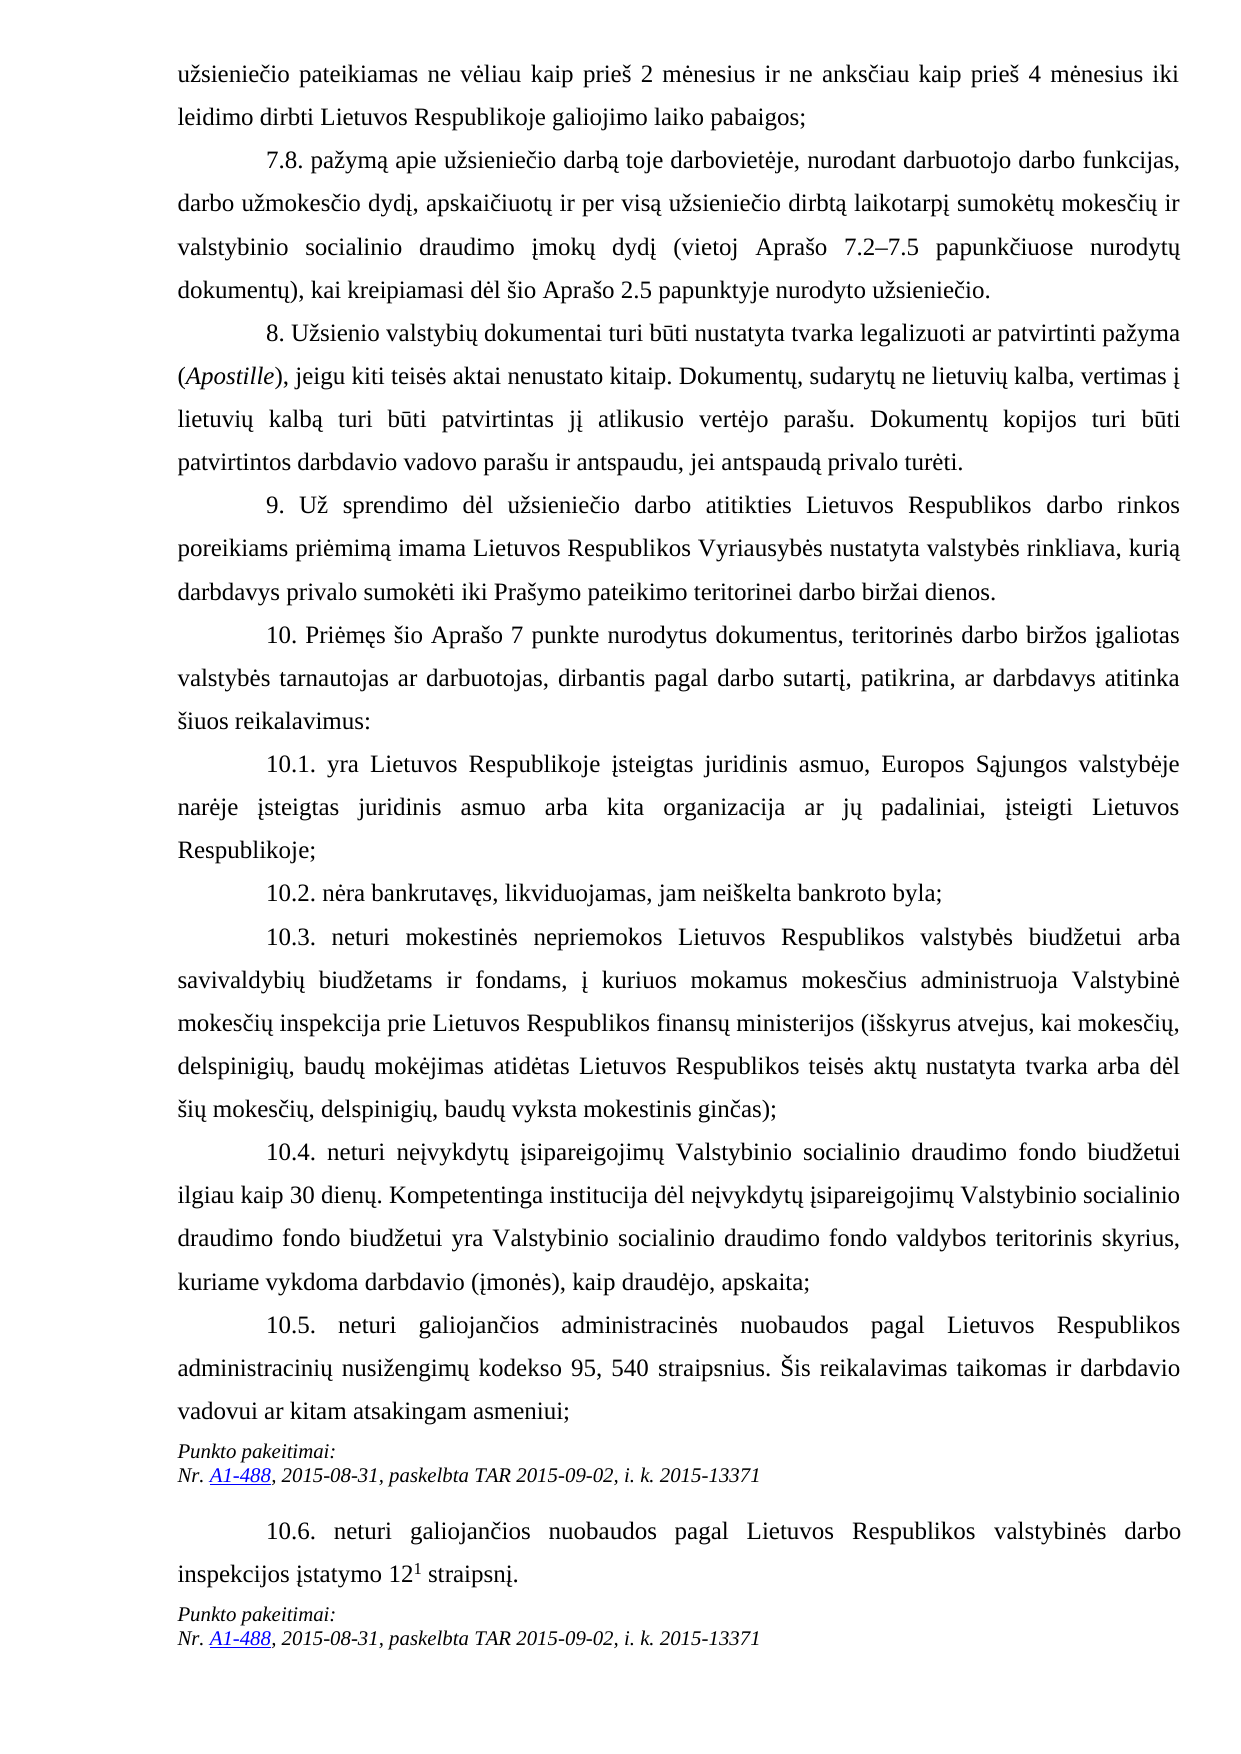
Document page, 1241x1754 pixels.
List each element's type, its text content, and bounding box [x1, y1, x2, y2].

text 9. Už sprendimo dėl užsieniečio darbo atitikties Lietuvos Respublikos darbo rinkos poreikiams priėmimą imama Lietuvos Respublikos Vyriausybės nustatyta valstybės rinkliava, kurią darbdavys privalo sumokėti iki Prašymo pateikimo teritorinei darbo biržai dienos. [177, 490, 1181, 605]
text Nr. A1-488, 2015-08-31, paskelbta TAR 2015-09-02, i. k. 2015-13371 [177, 1626, 1181, 1650]
text 10. Priėmęs šio Aprašo 7 punkte nurodytus dokumentus, teritorinės darbo biržos įgaliotas valstybės tarnautojas ar darbuotojas, dirbantis pagal darbo sutartį, patikrina, ar darbdavys atitinka šiuos reikalavimus: [177, 620, 1181, 735]
text 10.5. neturi galiojančios administracinės nuobaudos pagal Lietuvos Respublikos administracinių nusižengimų kodekso 95, 540 straipsnius. Šis reikalavimas taikomas ir darbdavio vadovui ar kitam atsakingam asmeniui; [177, 1310, 1181, 1425]
text 10.6. neturi galiojančios nuobaudos pagal Lietuvos Respublikos valstybinės darbo inspekcijos įstatymo 121 straipsnį. [177, 1516, 1181, 1588]
text Punkto pakeitimai: [177, 1602, 1181, 1626]
text užsieniečio pateikiamas ne vėliau kaip prieš 2 mėnesius ir ne anksčiau kaip prieš 4 mėnesius iki leidimo dirbti Lietuvos Respublikoje galiojimo laiko pabaigos; [177, 59, 1181, 131]
text 10.4. neturi neįvykdytų įsipareigojimų Valstybinio socialinio draudimo fondo biudžetui ilgiau kaip 30 dienų. Kompetentinga institucija dėl neįvykdytų įsipareigojimų Valstybinio socialinio draudimo fondo biudžetui yra Valstybinio socialinio draudimo fondo valdybos teritorinis skyrius, kuriame vykdoma darbdavio (įmonės), kaip draudėjo, apskaita; [177, 1137, 1181, 1295]
text 10.1. yra Lietuvos Respublikoje įsteigtas juridinis asmuo, Europos Sąjungos valstybėje narėje įsteigtas juridinis asmuo arba kita organizacija ar jų padaliniai, įsteigti Lietuvos Respublikoje; [177, 749, 1181, 864]
text 8. Užsienio valstybių dokumentai turi būti nustatyta tvarka legalizuoti ar patvirtinti pažyma (Apostille), jeigu kiti teisės aktai nenustato kitaip. Dokumentų, sudarytų ne lietuvių kalba, vertimas į lietuvių kalbą turi būti patvirtintas jį atlikusio vertėjo parašu. Dokumentų kopijos turi būti patvirtintos darbdavio vadovo parašu ir antspaudu, jei antspaudą privalo turėti. [177, 318, 1181, 476]
text Nr. A1-488, 2015-08-31, paskelbta TAR 2015-09-02, i. k. 2015-13371 [177, 1463, 1181, 1487]
text 7.8. pažymą apie užsieniečio darbą toje darbovietėje, nurodant darbuotojo darbo funkcijas, darbo užmokesčio dydį, apskaičiuotų ir per visą užsieniečio dirbtą laikotarpį sumokėtų mokesčių ir valstybinio socialinio draudimo įmokų dydį (vietoj Aprašo 7.2–7.5 papunkčiuose nurodytų dokumentų), kai kreipiamasi dėl šio Aprašo 2.5 papunktyje nurodyto užsieniečio. [177, 145, 1181, 303]
text 10.3. neturi mokestinės nepriemokos Lietuvos Respublikos valstybės biudžetui arba savivaldybių biudžetams ir fondams, į kuriuos mokamus mokesčius administruoja Valstybinė mokesčių inspekcija prie Lietuvos Respublikos finansų ministerijos (išskyrus atvejus, kai mokesčių, delspinigių, baudų mokėjimas atidėtas Lietuvos Respublikos teisės aktų nustatyta tvarka arba dėl šių mokesčių, delspinigių, baudų vyksta mokestinis ginčas); [177, 922, 1181, 1123]
text Punkto pakeitimai: [177, 1439, 1181, 1463]
text 10.2. nėra bankrutavęs, likviduojamas, jam neiškelta bankroto byla; [177, 878, 1181, 907]
